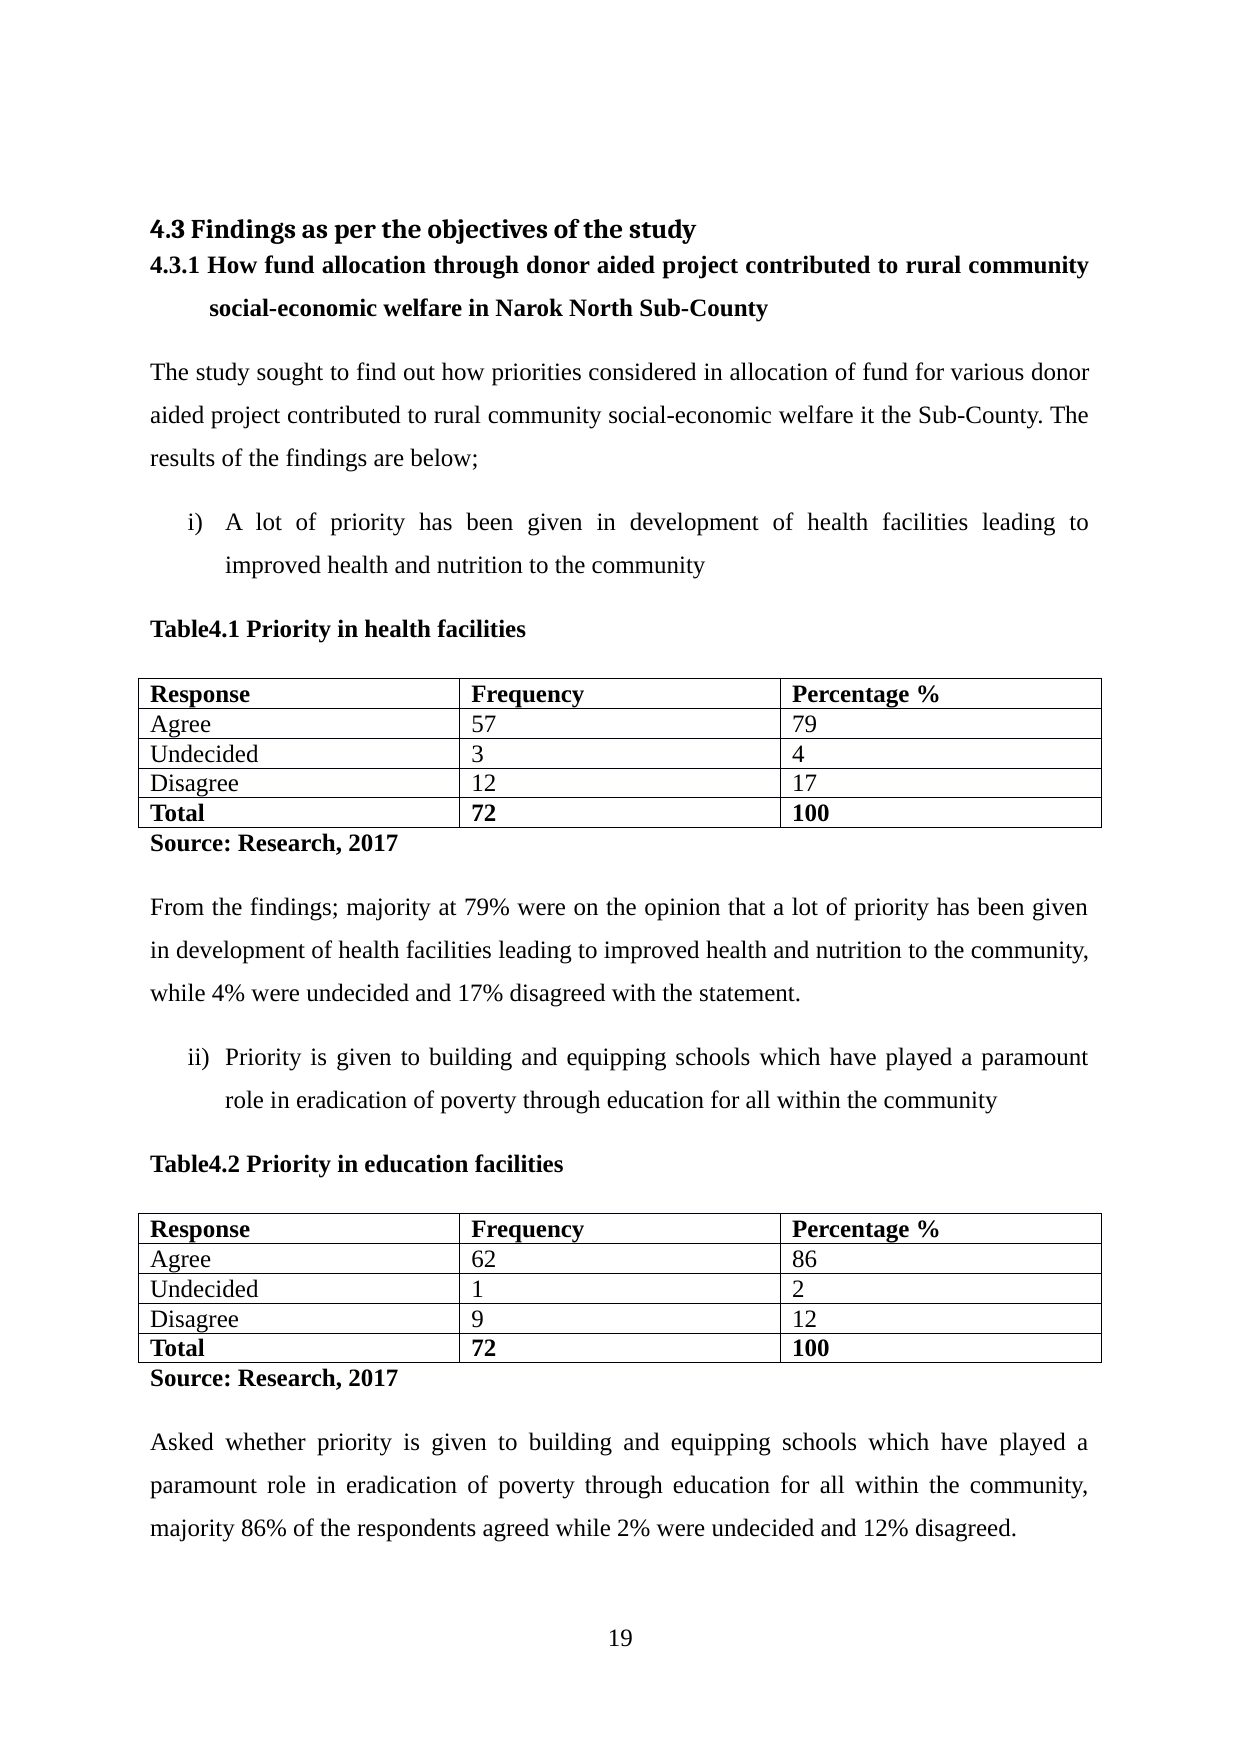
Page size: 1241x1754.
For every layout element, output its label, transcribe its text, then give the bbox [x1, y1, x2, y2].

table_cell Disagree [139, 1304, 459, 1332]
text The study sought to find out how priorities considered in allocation of fund for various donor aided project contributed to rural community social-economic welfare it the Sub-County. The results of the findings are below; [150, 357, 1090, 472]
text Source: Research, 2017 [150, 1363, 1090, 1392]
table_cell 17 [781, 769, 1101, 797]
table_cell 57 [460, 709, 780, 738]
text From the findings; majority at 79% were on the opinion that a lot of priority has been given in development of health facilities leading to improved health and nutrition to the community, while 4% were undecided and 17% disagreed with the statement. [150, 892, 1090, 1007]
table_header Response [139, 1214, 459, 1243]
table_cell 12 [781, 1304, 1101, 1332]
text 4.3.1 How fund allocation through donor aided project contributed to rural community social-economic welfare in Narok North Sub-County [150, 250, 1090, 322]
table_cell 72 [460, 798, 780, 827]
table_cell Total [139, 1334, 459, 1362]
table_cell Undecided [139, 1274, 459, 1303]
subtitle 4.3 Findings as per the objectives of the study [150, 214, 1090, 245]
table_cell Total [139, 798, 459, 827]
table_cell 2 [781, 1274, 1101, 1303]
table_cell 12 [460, 769, 780, 797]
table_cell Disagree [139, 769, 459, 797]
table_cell 100 [781, 1334, 1101, 1362]
table_cell 9 [460, 1304, 780, 1332]
list A lot of priority has been given in development of health facilities leading to improved health and nutrition to the community [187, 507, 1090, 579]
table_cell 100 [781, 798, 1101, 827]
table_cell 1 [460, 1274, 780, 1303]
table_cell 86 [781, 1244, 1101, 1273]
table_header Frequency [460, 1214, 780, 1243]
table_cell Agree [139, 709, 459, 738]
table_cell 62 [460, 1244, 780, 1273]
table_cell 4 [781, 739, 1101, 767]
table_header Percentage % [781, 1214, 1101, 1243]
table_cell 72 [460, 1334, 780, 1362]
table_cell 3 [460, 739, 780, 767]
text Table4.2 Priority in education facilities [150, 1149, 1090, 1178]
text Table4.1 Priority in health facilities [150, 614, 1090, 643]
table_cell 79 [781, 709, 1101, 738]
text Asked whether priority is given to building and equipping schools which have played a paramount role in eradication of poverty through education for all within the community, majority 86% of the respondents agreed while 2% were undecided and 12% disagreed. [150, 1427, 1090, 1542]
table_header Frequency [460, 679, 780, 708]
table_cell Undecided [139, 739, 459, 767]
table_header Response [139, 679, 459, 708]
table_header Percentage % [781, 679, 1101, 708]
table_cell Agree [139, 1244, 459, 1273]
text Source: Research, 2017 [150, 828, 1090, 857]
list Priority is given to building and equipping schools which have played a paramount role in eradication of poverty through education for all within the community [187, 1042, 1090, 1114]
